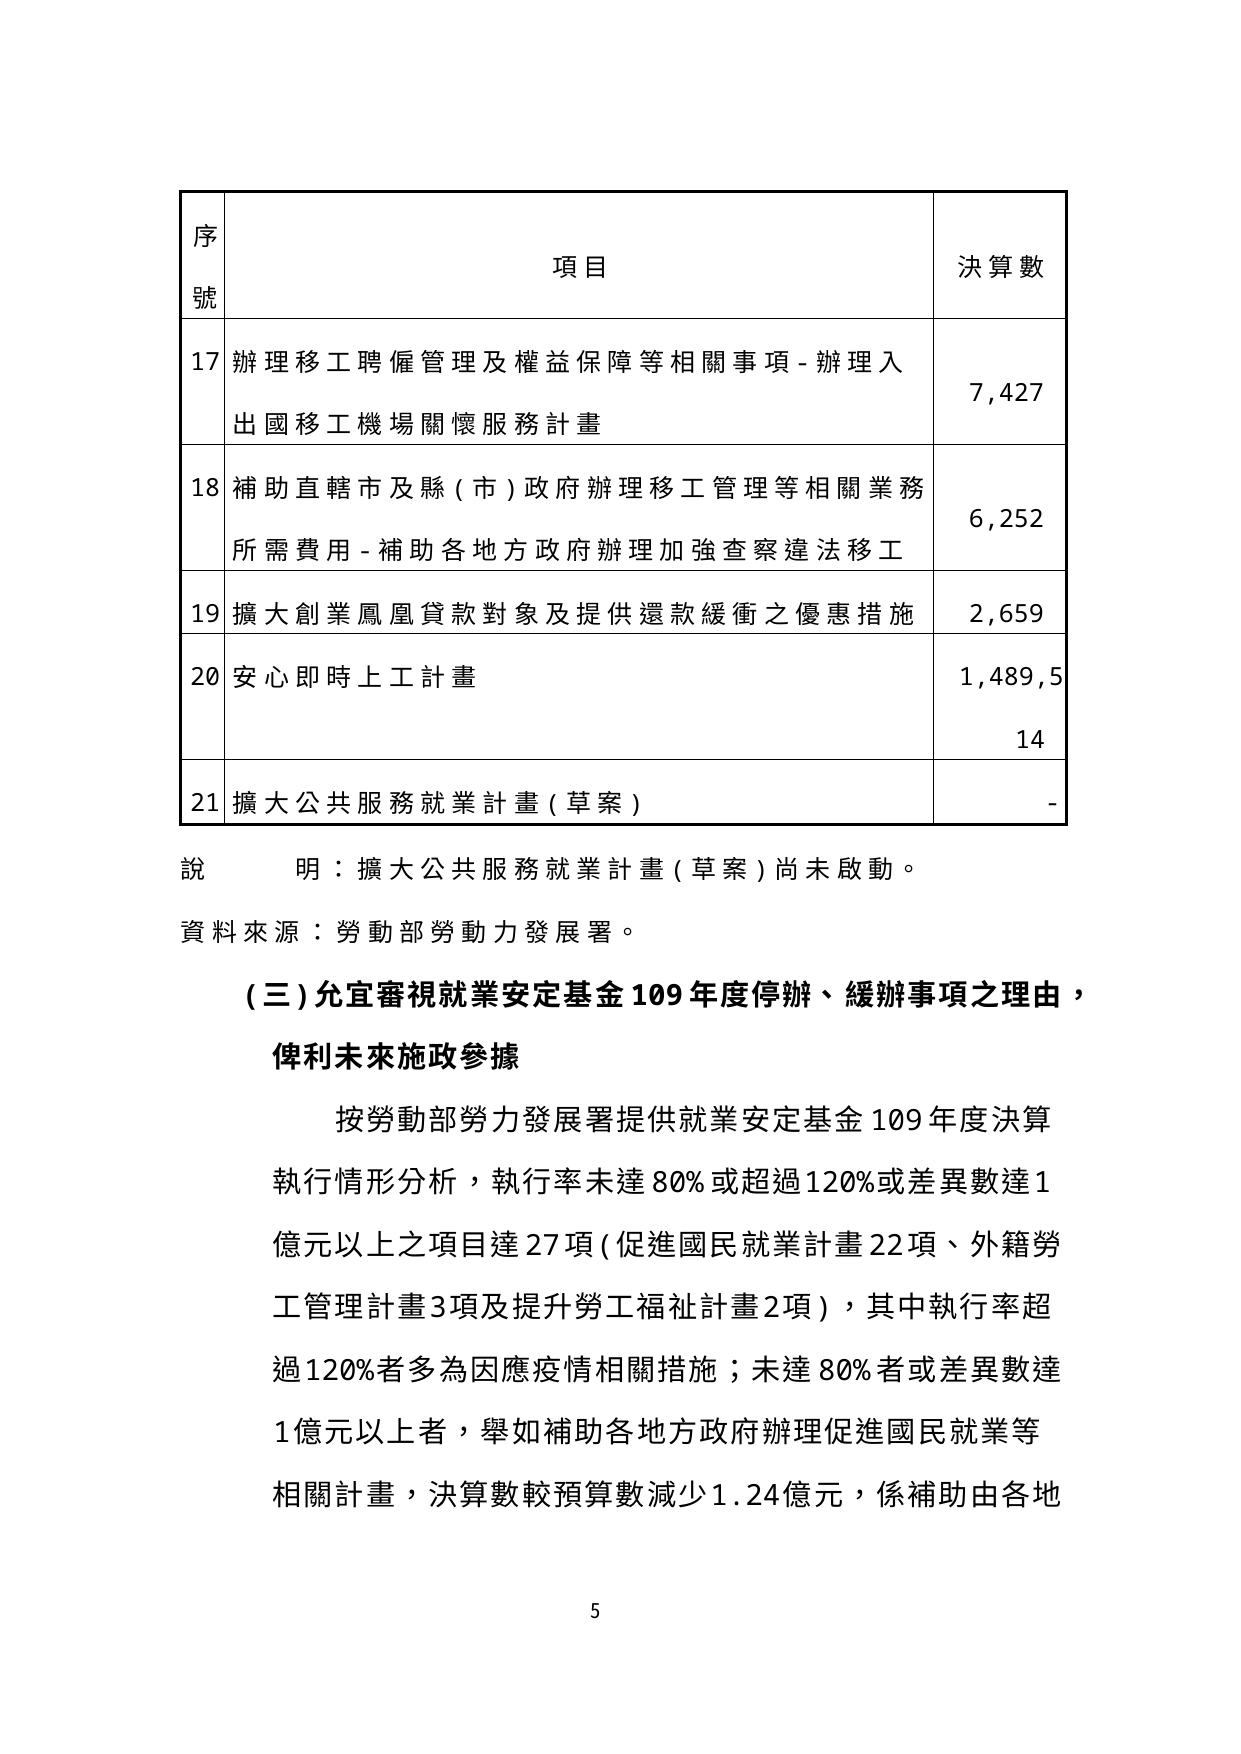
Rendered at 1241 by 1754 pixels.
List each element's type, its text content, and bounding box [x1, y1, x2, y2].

text 按勞動部勞力發展署提供就業安定基金109年度決算執行情形分析，執行率未達80%或超過120%或差異數達1億元以上之項目達27項(促進國民就業計畫22項、外籍勞工管理計畫3項及提升勞工福祉計畫2項)，其中執行率超過120%者多為因應疫情相關措施；未達80%者或差異數達1億元以上者，舉如補助各地方政府辦理促進國民就業等相關計畫，決算數較預算數減少1.24億元，係補助由各地 [266, 1076, 1063, 1513]
table_cell 擴大創業鳳凰貸款對象及提供還款緩衝之優惠措施 [225, 571, 933, 633]
table_header 決算數 [934, 193, 1065, 318]
text 資料來源：勞動部勞動力發展署。 [177, 888, 1063, 951]
table_cell 17 [182, 319, 224, 444]
table_cell 19 [182, 571, 224, 633]
table_cell 辦理移工聘僱管理及權益保障等相關事項-辦理入出國移工機場關懷服務計畫 [225, 319, 933, 444]
table_cell 6,252 [934, 445, 1065, 570]
text 說 明：擴大公共服務就業計畫(草案)尚未啟動。 [177, 826, 1063, 888]
table_cell 21 [182, 760, 224, 823]
table_cell 1,489,514 [934, 634, 1065, 759]
table_cell 補助直轄市及縣(市)政府辦理移工管理等相關業務所需費用-補助各地方政府辦理加強查察違法移工 [225, 445, 933, 570]
table_cell 2,659 [934, 571, 1065, 633]
table_cell 擴大公共服務就業計畫(草案) [225, 760, 933, 823]
table_cell 7,427 [934, 319, 1065, 444]
table_cell 18 [182, 445, 224, 570]
table_cell 安心即時上工計畫 [225, 634, 933, 759]
table_cell 20 [182, 634, 224, 759]
table_header 序號 [182, 193, 224, 318]
text (三)允宜審視就業安定基金109年度停辦、緩辦事項之理由，俾利未來施政參據 [236, 951, 1063, 1076]
table_cell - [934, 760, 1065, 823]
table_header 項目 [225, 193, 933, 318]
